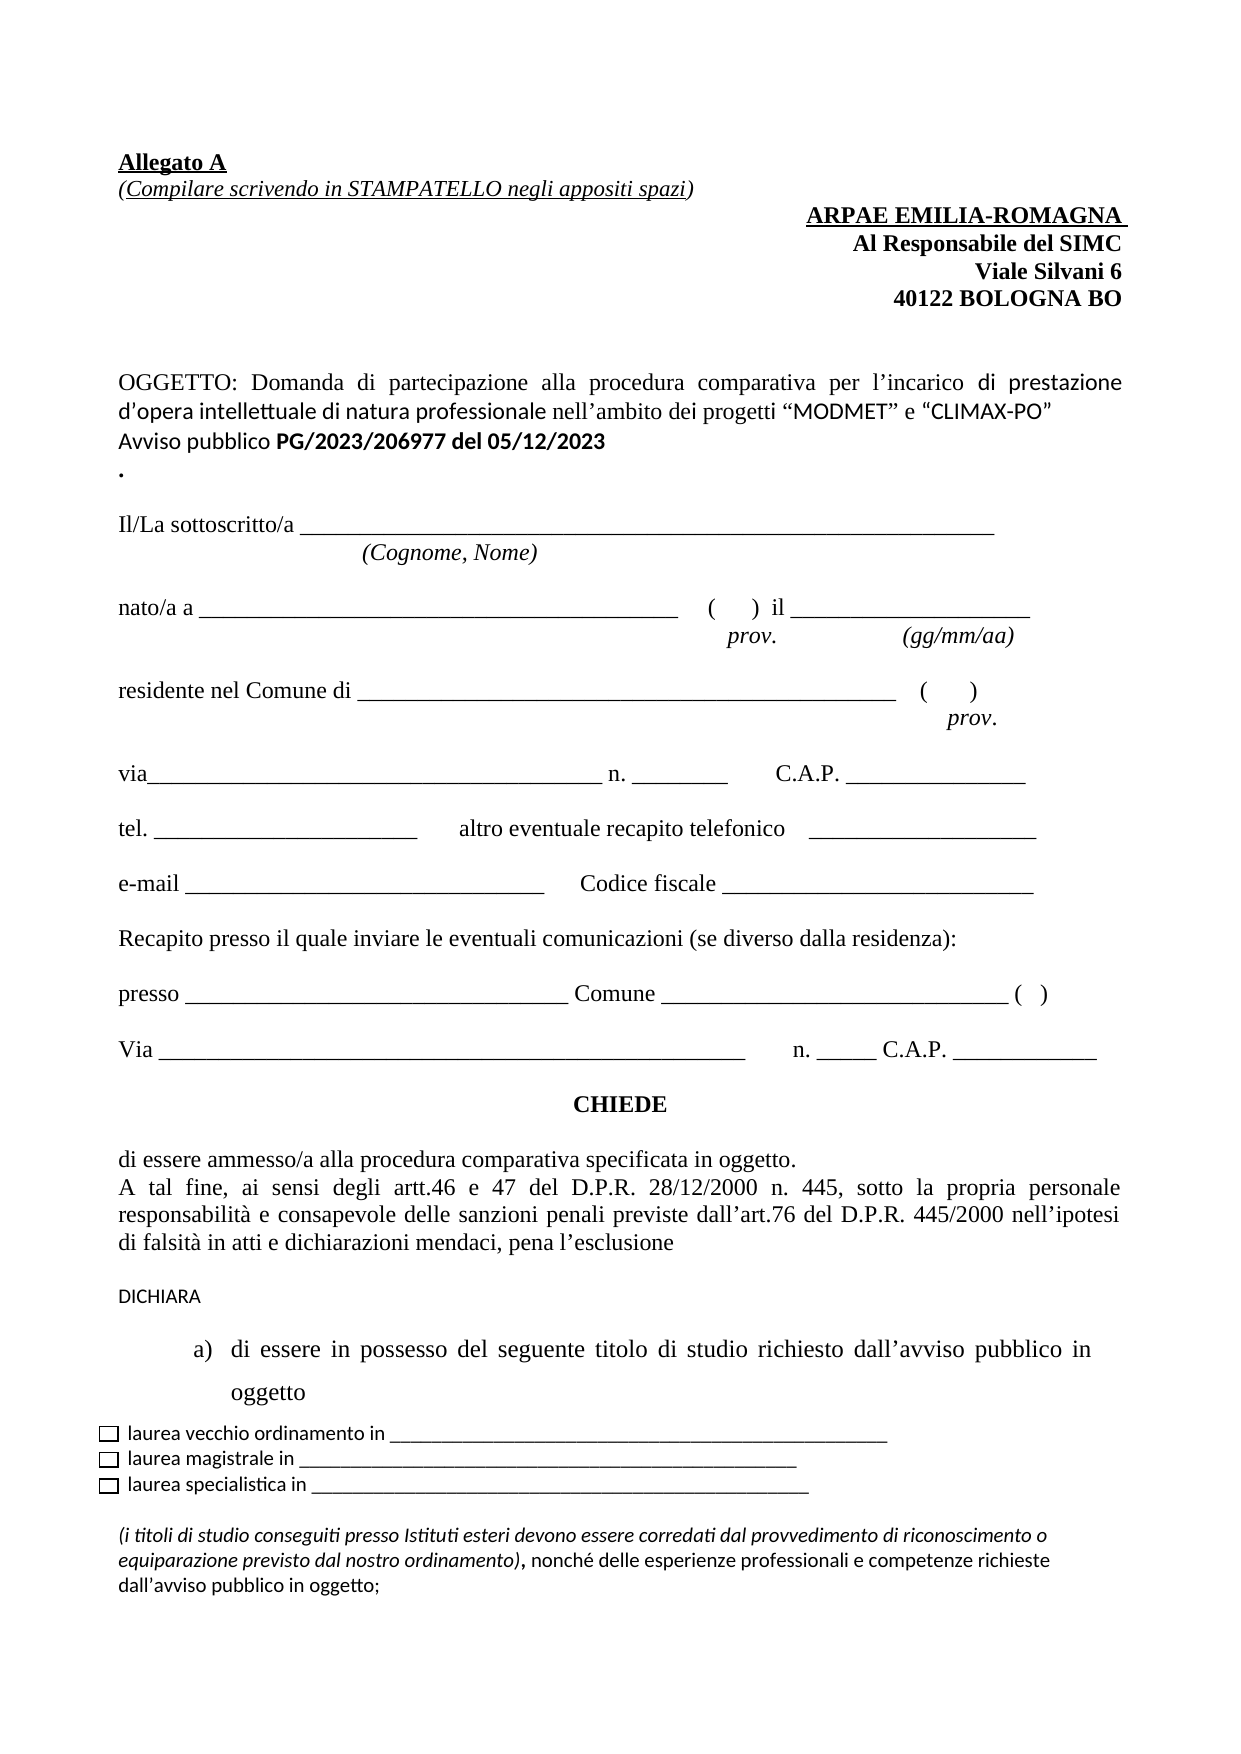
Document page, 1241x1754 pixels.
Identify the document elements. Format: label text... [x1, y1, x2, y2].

text CHIEDE [118, 1090, 1122, 1117]
text tel. ______________________ altro eventuale recapito telefonico ___________________ [118, 814, 1122, 841]
text nato/a a ________________________________________ ( ) il ____________________ [118, 593, 1122, 621]
text di essere ammesso/a alla procedura comparativa specificata in oggetto. [118, 1145, 1122, 1173]
text laurea magistrale in ________________________________________________ [118, 1446, 1122, 1471]
text via______________________________________ n. ________ C.A.P. _______________ [118, 759, 1122, 786]
text Via _________________________________________________ n. _____ C.A.P. ____________ [118, 1035, 1122, 1062]
text Viale Silvani 6 [118, 257, 1122, 284]
text A tal fine, ai sensi degli artt.46 e 47 del D.P.R. 28/12/2000 n. 445, sotto la propria personale responsabilità e consapevole delle sanzioni penali previste dall’art.76 del D.P.R. 445/2000 nell’ipotesi di falsità in atti e dichiarazioni mendaci, pena l’esclusione [118, 1173, 1122, 1256]
text . [118, 455, 1122, 483]
text ARPAE EMILIA-ROMAGNA [118, 202, 1122, 229]
text OGGETTO: Domanda di partecipazione alla procedura comparativa per l’incarico di prestazione d’opera intellettuale di natura professionale nell’ambito dei progetti “MODMET” e “CLIMAX-PO” [118, 367, 1122, 426]
text prov. [906, 703, 1122, 731]
text 40122 BOLOGNA BO [118, 284, 1122, 312]
text (Compilare scrivendo in STAMPATELLO negli appositi spazi) [118, 175, 1122, 202]
text (Cognome, Nome) [362, 538, 1122, 565]
list di essere in possesso del seguente titolo di studio richiesto dall’avviso pubblico in oggetto [193, 1334, 1093, 1406]
text e-mail ______________________________ Codice fiscale __________________________ [118, 869, 1122, 897]
text Recapito presso il quale inviare le eventuali comunicazioni (se diverso dalla residenza): [118, 924, 1122, 952]
text Il/La sottoscritto/a __________________________________________________________ [118, 510, 1122, 538]
text laurea specialistica in ________________________________________________ [118, 1471, 1122, 1496]
text laurea vecchio ordinamento in ________________________________________________ [118, 1420, 1122, 1446]
text DICHIARA [118, 1283, 1122, 1308]
text presso ________________________________ Comune _____________________________ ( ) [118, 979, 1122, 1007]
text Al Responsabile del SIMC [118, 229, 1122, 257]
text prov. (gg/mm/aa) [512, 621, 1122, 648]
text residente nel Comune di _____________________________________________ ( ) [118, 676, 1122, 703]
text Allegato A [118, 148, 1122, 175]
text (i titoli di studio conseguiti presso Istituti esteri devono essere corredati dal provvedimento di riconoscimento o equiparazione previsto dal nostro ordinamento), nonché delle esperienze professionali e competenze richieste dall’avviso pubblico in oggetto; [118, 1522, 1122, 1598]
text Avviso pubblico PG/2023/206977 del 05/12/2023 [118, 426, 1122, 455]
